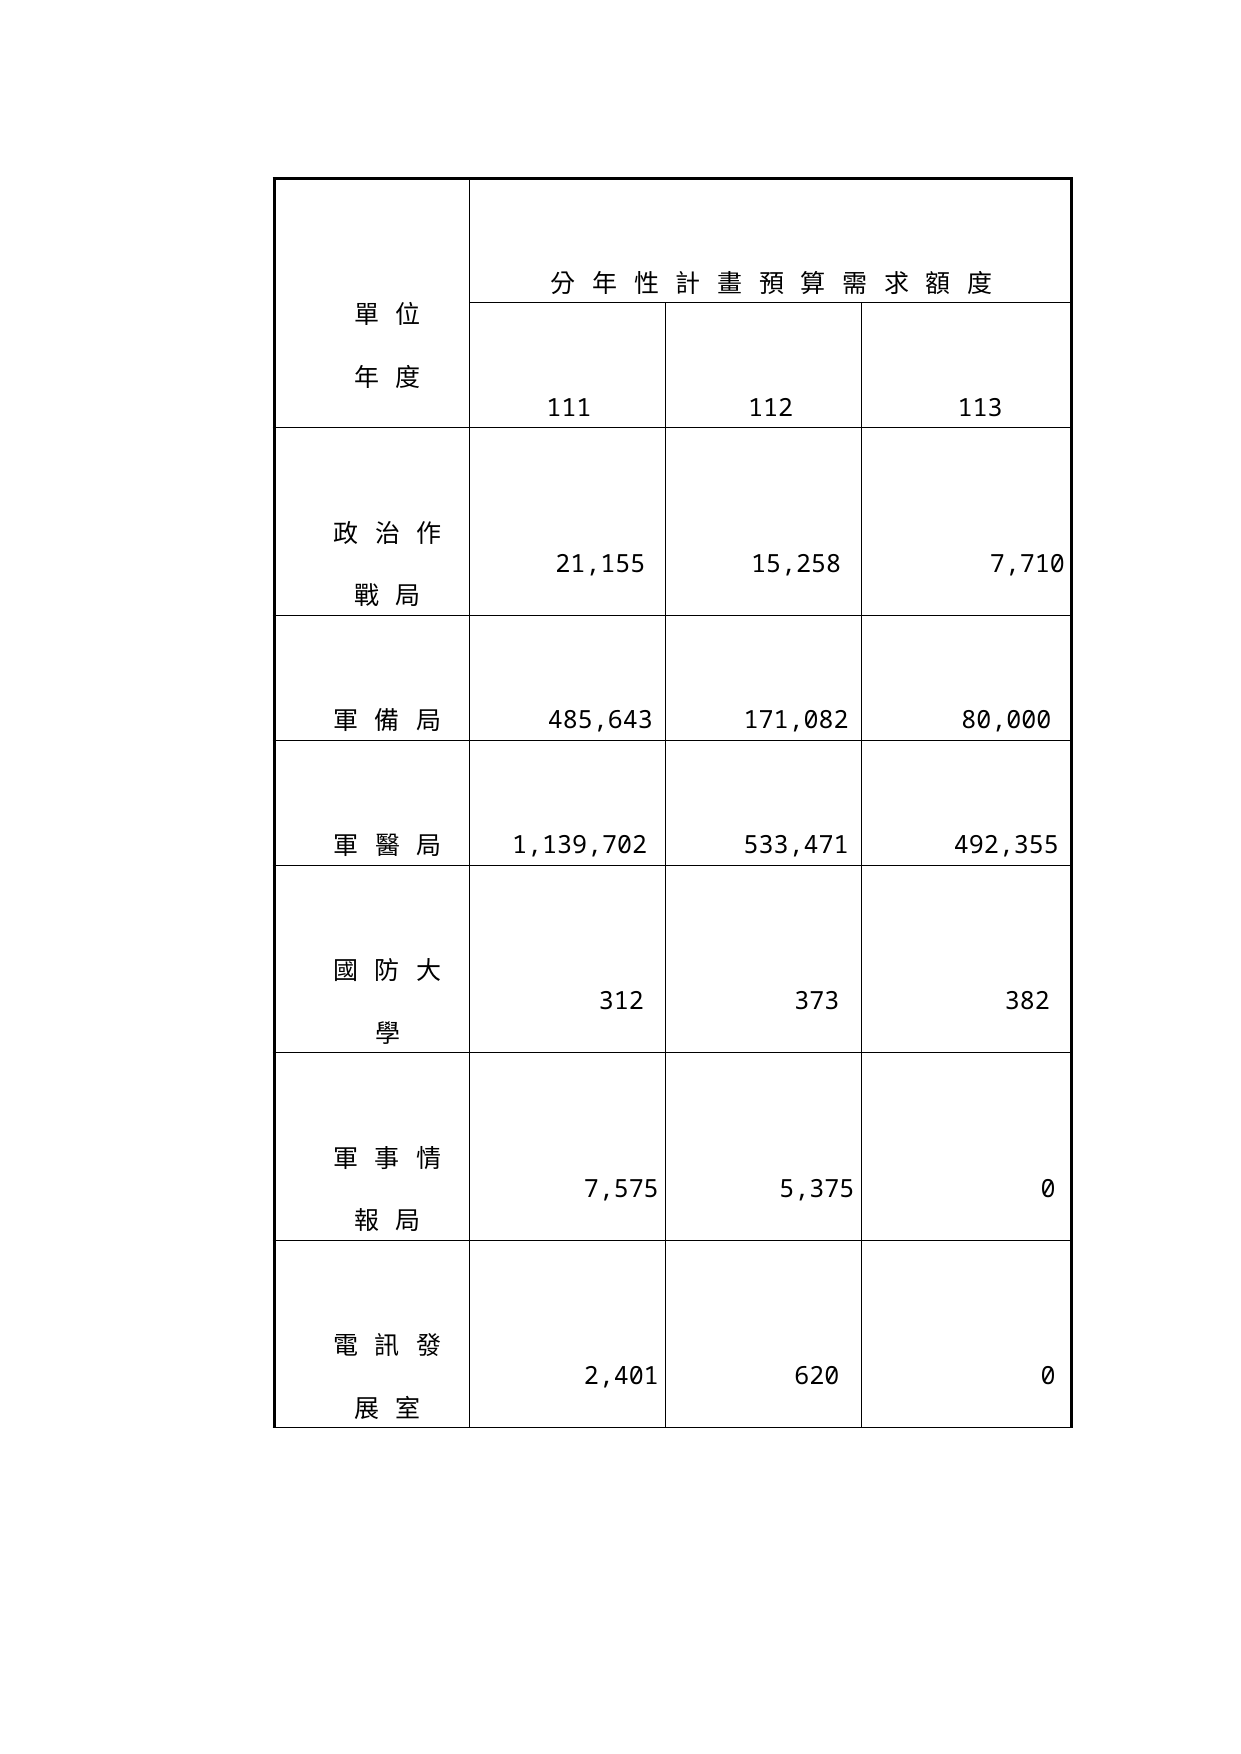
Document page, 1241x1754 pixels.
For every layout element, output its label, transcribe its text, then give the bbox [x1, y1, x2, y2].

table_cell 533,471 [666, 741, 861, 865]
table_cell 80,000 [862, 616, 1070, 740]
table_cell 0 [862, 1053, 1070, 1240]
table_cell 軍事情報局 [276, 1053, 469, 1240]
table_cell 5,375 [666, 1053, 861, 1240]
table_cell 軍醫局 [276, 741, 469, 865]
table_cell 492,355 [862, 741, 1070, 865]
table_cell 312 [470, 866, 665, 1052]
table_header 分年性計畫預算需求額度 [470, 180, 1070, 302]
table_cell 電訊發展室 [276, 1241, 469, 1427]
table_cell 1,139,702 [470, 741, 665, 865]
table_cell 國防大學 [276, 866, 469, 1052]
table_cell 112 [666, 303, 861, 427]
table_cell 政治作戰局 [276, 428, 469, 615]
table_header 單位 年度 [276, 180, 469, 427]
table_cell 171,082 [666, 616, 861, 740]
table_cell 7,575 [470, 1053, 665, 1240]
table_cell 0 [862, 1241, 1070, 1427]
table_cell 15,258 [666, 428, 861, 615]
table_cell 7,710 [862, 428, 1070, 615]
table_cell 2,401 [470, 1241, 665, 1427]
table_cell 113 [862, 303, 1070, 427]
table_cell 382 [862, 866, 1070, 1052]
table_cell 111 [470, 303, 665, 427]
table_cell 620 [666, 1241, 861, 1427]
table_cell 373 [666, 866, 861, 1052]
table_cell 21,155 [470, 428, 665, 615]
table_cell 軍備局 [276, 616, 469, 740]
table_cell 485,643 [470, 616, 665, 740]
